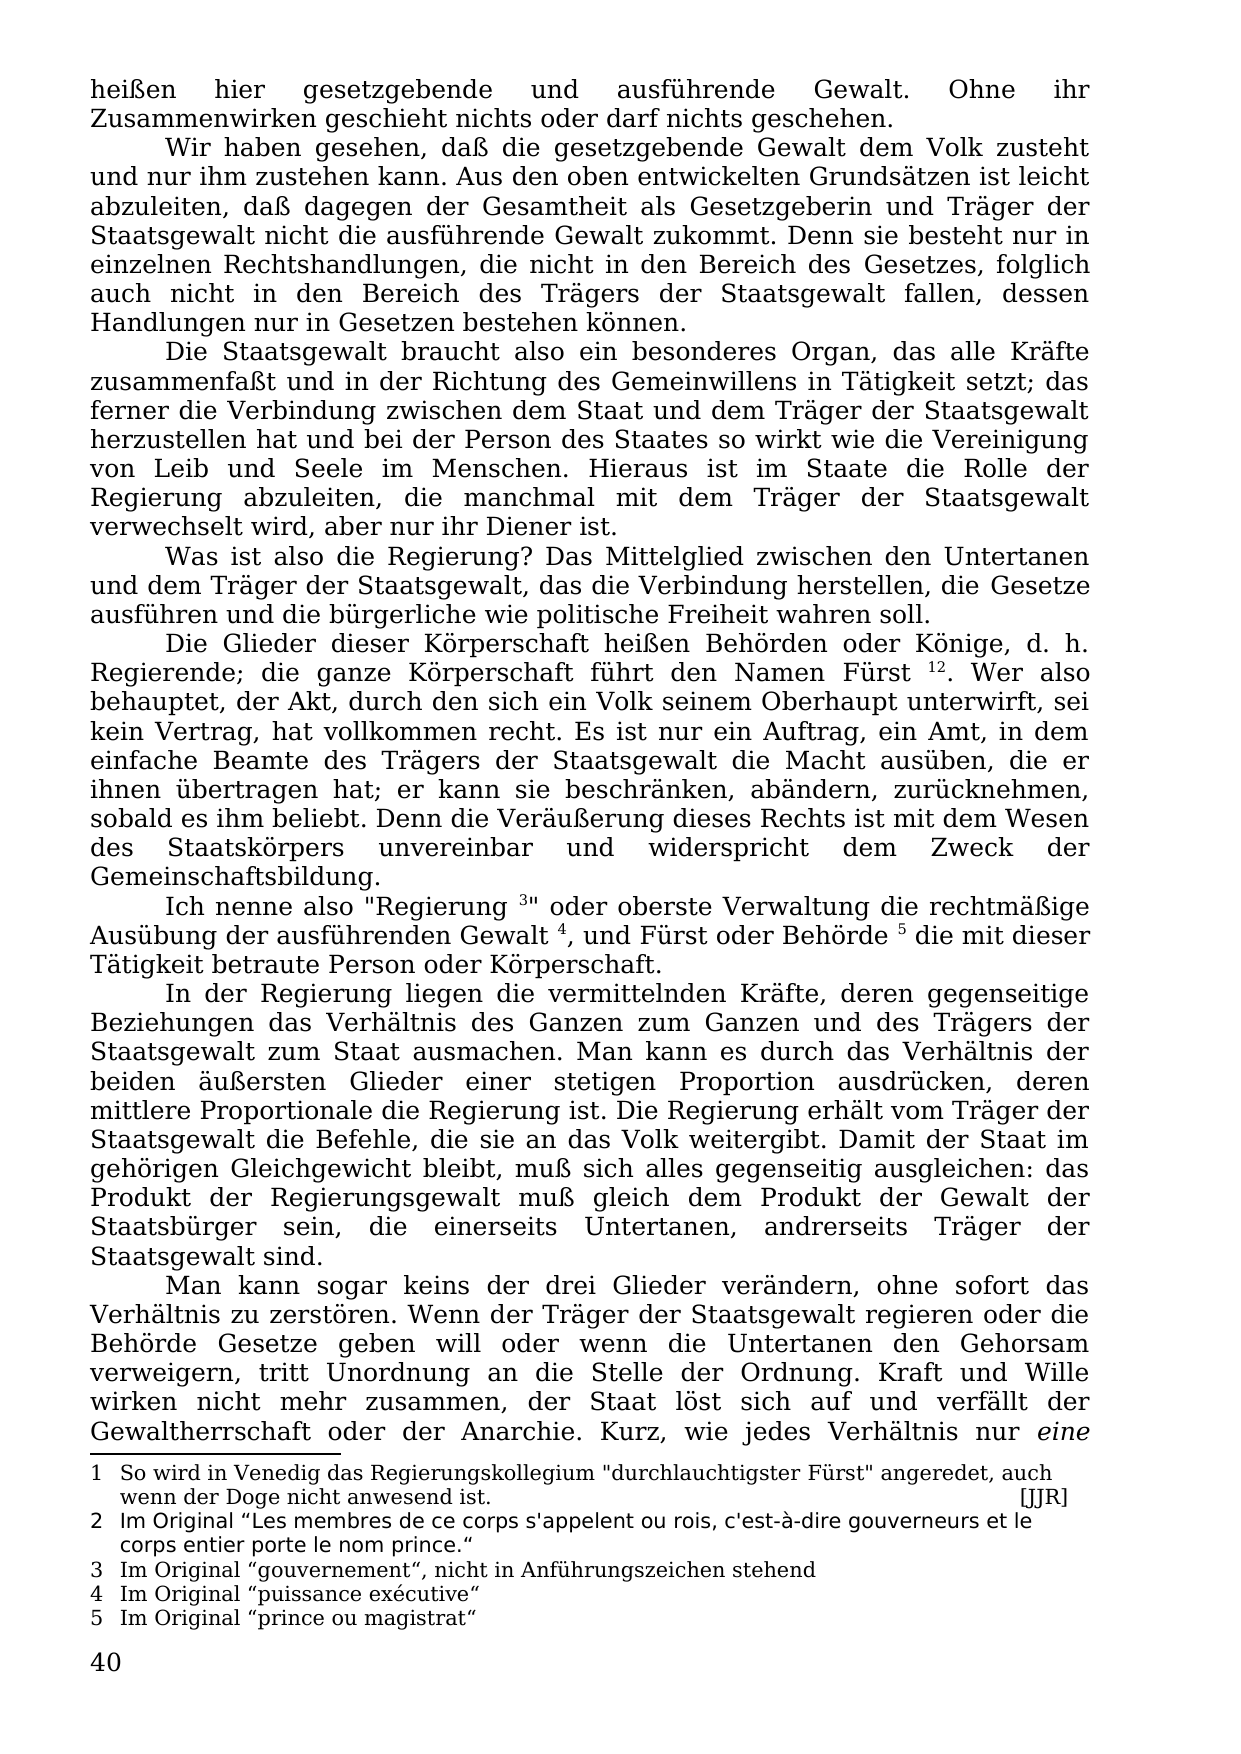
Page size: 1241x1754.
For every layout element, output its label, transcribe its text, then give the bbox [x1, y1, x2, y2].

text heißen hier gesetzgebende und ausführende Gewalt. Ohne ihr Zusammenwirken geschieht nichts oder darf nichts geschehen. [90, 75, 1091, 133]
text In der Regierung liegen die vermittelnden Kräfte, deren gegenseitige Beziehungen das Verhältnis des Ganzen zum Ganzen und des Trägers der Staatsgewalt zum Staat ausmachen. Man kann es durch das Verhältnis der beiden äußersten Glieder einer stetigen Proportion ausdrücken, deren mittlere Proportionale die Regierung ist. Die Regierung erhält vom Träger der Staatsgewalt die Befehle, die sie an das Volk weitergibt. Damit der Staat im gehörigen Gleichgewicht bleibt, muß sich alles gegenseitig ausgleichen: das Produkt der Regierungsgewalt muß gleich dem Produkt der Gewalt der Staatsbürger sein, die einerseits Untertanen, andrerseits Träger der Staatsgewalt sind. [90, 979, 1091, 1271]
text Im Original “puissance exécutive“ [90, 1582, 1091, 1606]
text Ich nenne also "Regierung " oder oberste Verwaltung die rechtmäßige Ausübung der ausführenden Gewalt , und Fürst oder Behörde die mit dieser Tätigkeit betraute Person oder Körperschaft. [90, 892, 1091, 979]
text Was ist also die Regierung? Das Mittelglied zwischen den Untertanen und dem Träger der Staatsgewalt, das die Verbindung herstellen, die Gesetze ausführen und die bürgerliche wie politische Freiheit wahren soll. [90, 542, 1091, 629]
text Im Original “prince ou magistrat“ [90, 1606, 1091, 1631]
text Die Glieder dieser Körperschaft heißen Behörden oder Könige, d. h. Regierende; die ganze Körperschaft führt den Namen Fürst . Wer also behauptet, der Akt, durch den sich ein Volk seinem Oberhaupt unterwirft, sei kein Vertrag, hat vollkommen recht. Es ist nur ein Auftrag, ein Amt, in dem einfache Beamte des Trägers der Staatsgewalt die Macht ausüben, die er ihnen übertragen hat; er kann sie beschränken, abändern, zurücknehmen, sobald es ihm beliebt. Denn die Veräußerung dieses Rechts ist mit dem Wesen des Staatskörpers unvereinbar und widerspricht dem Zweck der Gemeinschaftsbildung. [90, 629, 1091, 892]
text So wird in Venedig das Regierungskollegium "durchlauchtigster Fürst" angeredet, auch wenn der Doge nicht anwesend ist. [JJR] [90, 1461, 1091, 1509]
text Man kann sogar keins der drei Glieder verändern, ohne sofort das Verhältnis zu zerstören. Wenn der Träger der Staatsgewalt regieren oder die Behörde Gesetze geben will oder wenn die Untertanen den Gehorsam verweigern, tritt Unordnung an die Stelle der Ordnung. Kraft und Wille wirken nicht mehr zusammen, der Staat löst sich auf und verfällt der Gewaltherrschaft oder der Anarchie. Kurz, wie jedes Verhältnis nur eine [90, 1271, 1091, 1446]
text Wir haben gesehen, daß die gesetzgebende Gewalt dem Volk zusteht und nur ihm zustehen kann. Aus den oben entwickelten Grundsätzen ist leicht abzuleiten, daß dagegen der Gesamtheit als Gesetzgeberin und Träger der Staatsgewalt nicht die ausführende Gewalt zukommt. Denn sie besteht nur in einzelnen Rechtshandlungen, die nicht in den Bereich des Gesetzes, folglich auch nicht in den Bereich des Trägers der Staatsgewalt fallen, dessen Handlungen nur in Gesetzen bestehen können. [90, 133, 1091, 337]
text Im Original “gouvernement“, nicht in Anführungszeichen stehend [90, 1558, 1091, 1582]
text Die Staatsgewalt braucht also ein besonderes Organ, das alle Kräfte zusammenfaßt und in der Richtung des Gemeinwillens in Tätigkeit setzt; das ferner die Verbindung zwischen dem Staat und dem Träger der Staatsgewalt herzustellen hat und bei der Person des Staates so wirkt wie die Vereinigung von Leib und Seele im Menschen. Hieraus ist im Staate die Rolle der Regierung abzuleiten, die manchmal mit dem Träger der Staatsgewalt verwechselt wird, aber nur ihr Diener ist. [90, 337, 1091, 542]
text Im Original “Les membres de ce corps s'appelent ou rois, c'est-à-dire gouverneurs et le corps entier porte le nom prince.“ [90, 1509, 1091, 1558]
